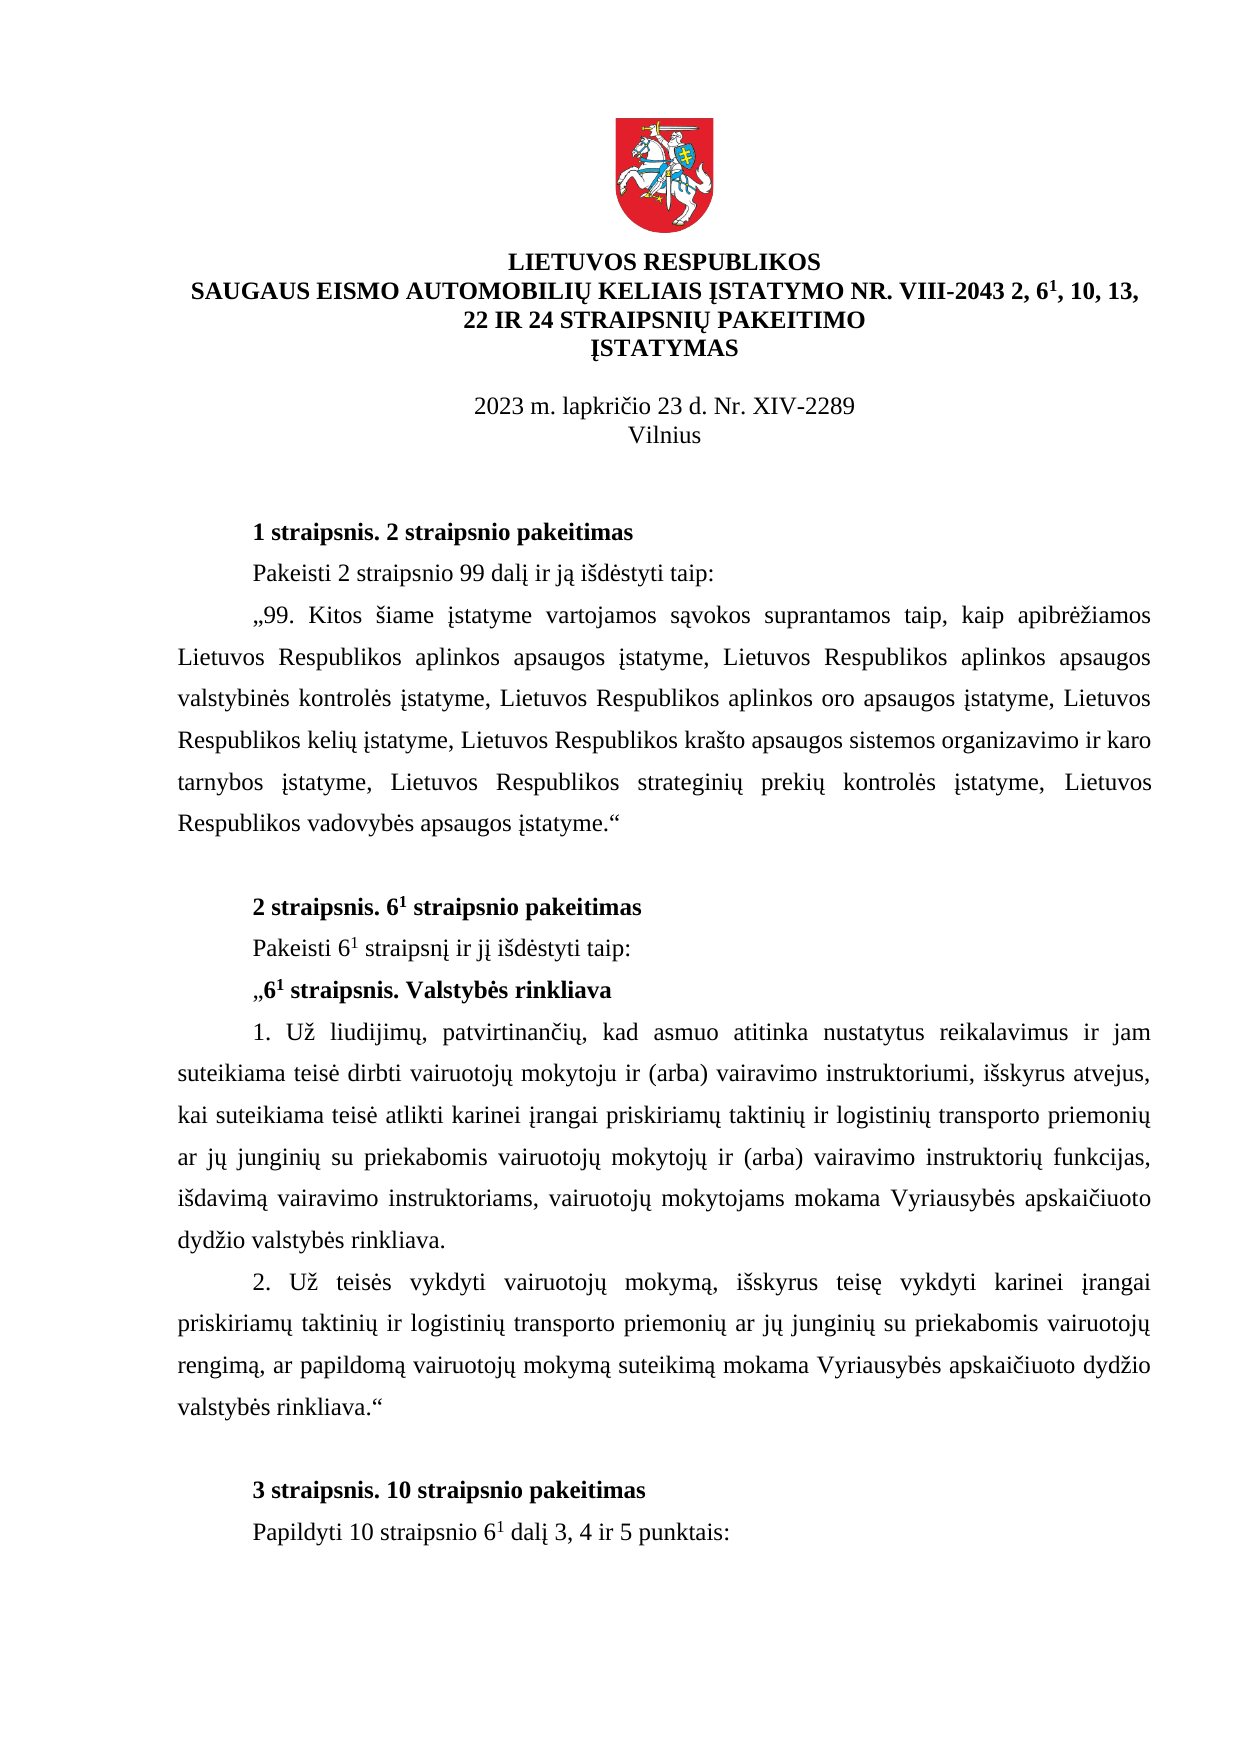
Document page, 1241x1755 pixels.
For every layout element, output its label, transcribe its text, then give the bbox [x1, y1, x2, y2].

text ĮSTATYMAS [177, 333, 1152, 362]
text 1 straipsnis. 2 straipsnio pakeitimas [177, 504, 1152, 545]
text 2 straipsnis. 61 straipsnio pakeitimas [177, 879, 1152, 920]
text Pakeisti 2 straipsnio 99 dalį ir ją išdėstyti taip: [177, 545, 1152, 587]
text LIETUVOS RESPUBLIKOS [177, 247, 1152, 276]
text Papildyti 10 straipsnio 61 dalį 3, 4 ir 5 punktais: [177, 1504, 1152, 1545]
text Vilnius [177, 420, 1152, 448]
text Pakeisti 61 straipsnį ir jį išdėstyti taip: [177, 920, 1152, 962]
text 2023 m. lapkričio 23 d. Nr. XIV-2289 [177, 391, 1152, 420]
text „99. Kitos šiame įstatyme vartojamos sąvokos suprantamos taip, kaip apibrėžiamos Lietuvos Respublikos aplinkos apsaugos įstatyme, Lietuvos Respublikos aplinkos apsaugos valstybinės kontrolės įstatyme, Lietuvos Respublikos aplinkos oro apsaugos įstatyme, Lietuvos Respublikos kelių įstatyme, Lietuvos Respublikos krašto apsaugos sistemos organizavimo ir karo tarnybos įstatyme, Lietuvos Respublikos strateginių prekių kontrolės įstatyme, Lietuvos Respublikos vadovybės apsaugos įstatyme.“ [177, 587, 1152, 837]
text SAUGAUS EISMO AUTOMOBILIŲ KELIAIS ĮSTATYMO NR. VIII-2043 2, 61, 10, 13, 22 IR 24 STRAIPSNIŲ PAKEITIMO [177, 276, 1152, 333]
text 1. Už liudijimų, patvirtinančių, kad asmuo atitinka nustatytus reikalavimus ir jam suteikiama teisė dirbti vairuotojų mokytoju ir (arba) vairavimo instruktoriumi, išskyrus atvejus, kai suteikiama teisė atlikti karinei įrangai priskiriamų taktinių ir logistinių transporto priemonių ar jų junginių su priekabomis vairuotojų mokytojų ir (arba) vairavimo instruktorių funkcijas, išdavimą vairavimo instruktoriams, vairuotojų mokytojams mokama Vyriausybės apskaičiuoto dydžio valstybės rinkliava. [177, 1004, 1152, 1254]
text 3 straipsnis. 10 straipsnio pakeitimas [177, 1462, 1152, 1504]
text 2. Už teisės vykdyti vairuotojų mokymą, išskyrus teisę vykdyti karinei įrangai priskiriamų taktinių ir logistinių transporto priemonių ar jų junginių su priekabomis vairuotojų rengimą, ar papildomą vairuotojų mokymą suteikimą mokama Vyriausybės apskaičiuoto dydžio valstybės rinkliava.“ [177, 1254, 1152, 1420]
text „61 straipsnis. Valstybės rinkliava [177, 962, 1152, 1004]
